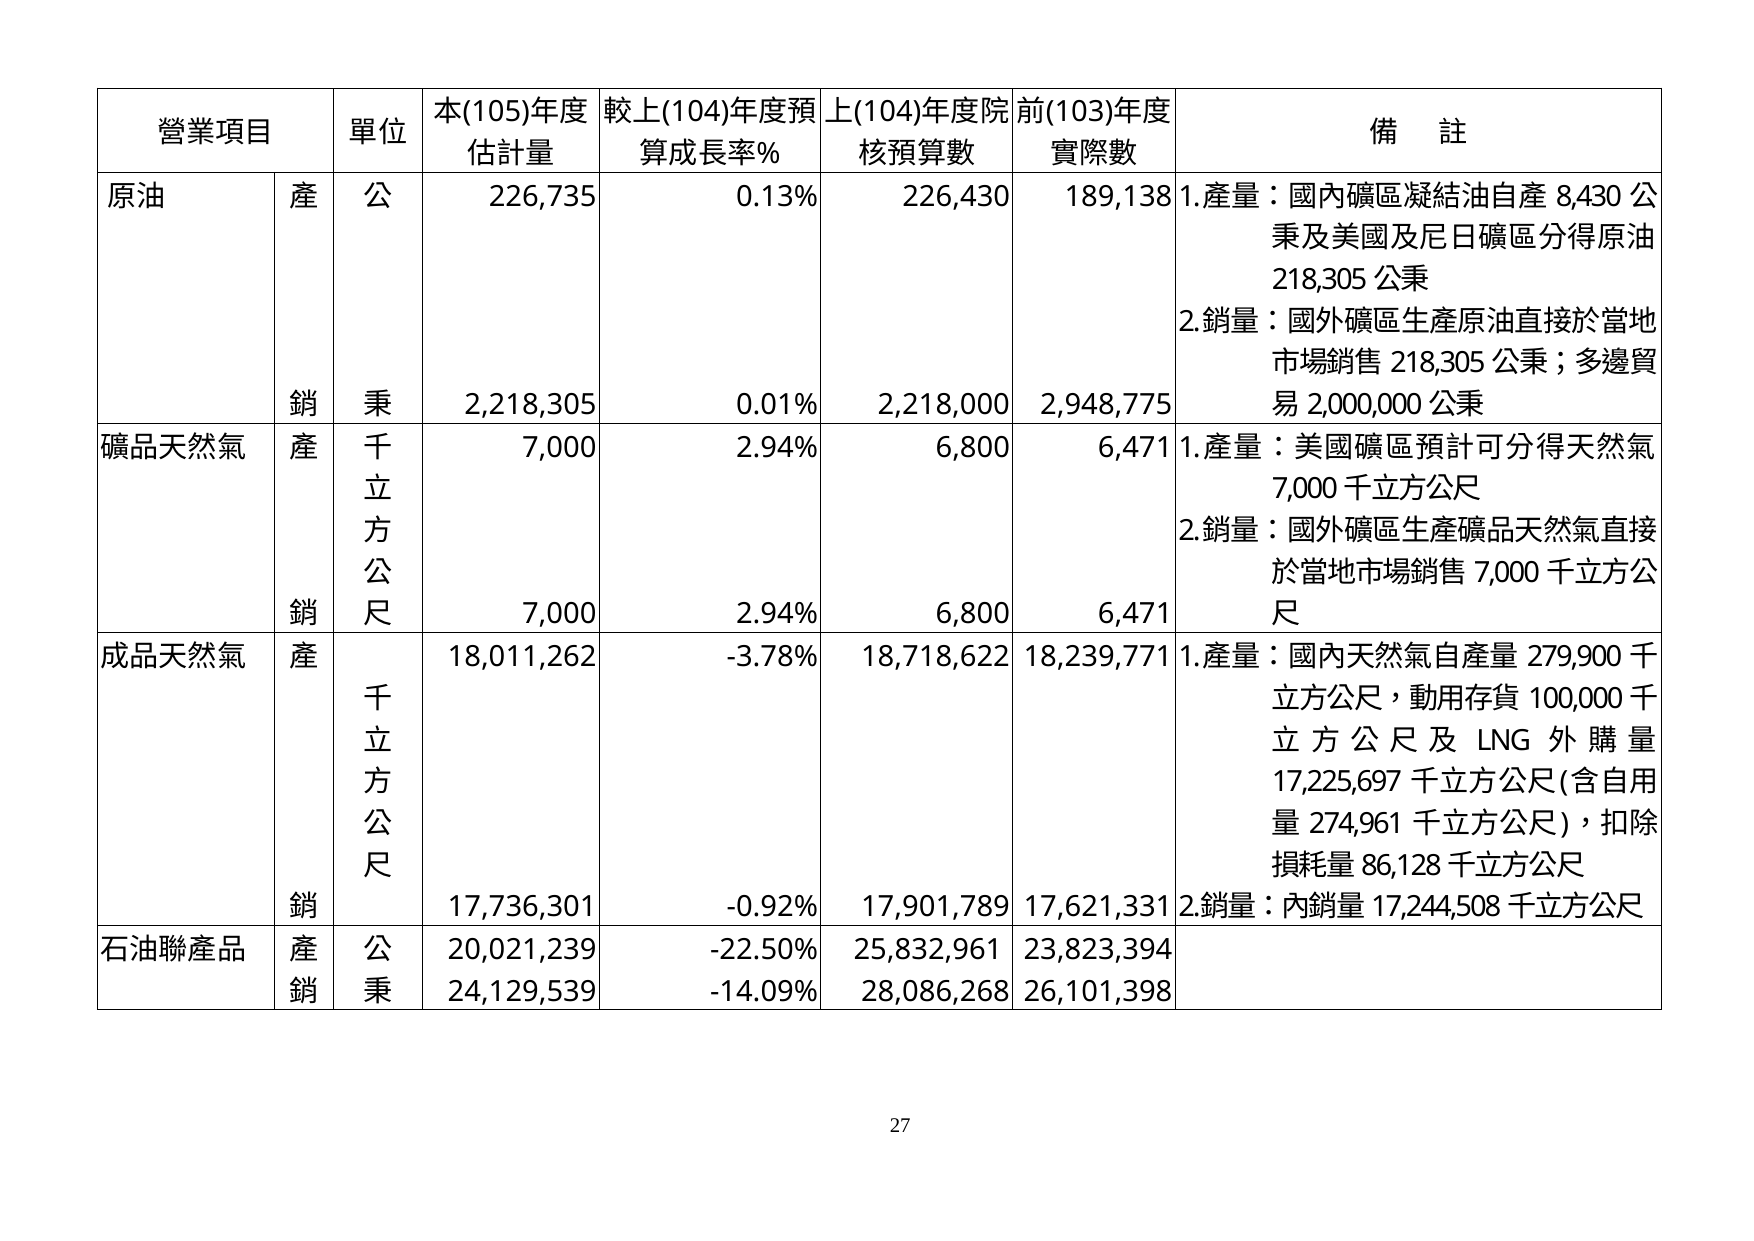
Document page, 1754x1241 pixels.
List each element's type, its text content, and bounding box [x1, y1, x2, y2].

table_cell 18,011,262 17,736,301 [423, 633, 599, 925]
table_cell 千 立 方 公 尺 [334, 424, 422, 632]
table_header 前(103)年度實際數 [1013, 89, 1175, 172]
table_cell 6,471 6,471 [1013, 424, 1175, 632]
table_cell 產 銷 [275, 173, 333, 423]
table_cell 礦品天然氣 [98, 424, 274, 632]
table_cell 189,138 2,948,775 [1013, 173, 1175, 423]
table_cell 產 銷 [275, 424, 333, 632]
table_cell 0.13% 0.01% [600, 173, 820, 423]
table_cell -22.50% -14.09% [600, 926, 820, 1009]
table_cell 1.產量：國內礦區凝結油自產8,430公秉及美國及尼日礦區分得原油218,305公秉 2.銷量：國外礦區生產原油直接於當地市場銷售218,305公秉；多邊貿易2,000,000公秉 [1176, 173, 1661, 423]
table_cell 1.產量：國內天然氣自產量279,900千立方公尺，動用存貨100,000千立方公尺及LNG外購量17,225,697千立方公尺(含自用量274,961千立方公尺)，扣除損耗量86,128千立方公尺 2.銷量：內銷量17,244,508千立方公尺 [1176, 633, 1661, 925]
table_cell 產 銷 [275, 633, 333, 925]
table_cell 千 立 方 公 尺 [334, 633, 422, 925]
table_cell 20,021,239 24,129,539 [423, 926, 599, 1009]
table_header 營業項目 [98, 89, 333, 172]
table_cell 226,735 2,218,305 [423, 173, 599, 423]
table_cell 產 銷 [275, 926, 333, 1009]
table_cell 石油聯產品 [98, 926, 274, 1009]
table_cell 公 秉 [334, 926, 422, 1009]
table_header 較上(104)年度預算成長率% [600, 89, 820, 172]
table_cell 公 秉 [334, 173, 422, 423]
table_cell 成品天然氣 [98, 633, 274, 925]
table_header 備 註 [1176, 89, 1661, 172]
table_cell 1.產量：美國礦區預計可分得天然氣7,000千立方公尺 2.銷量：國外礦區生產礦品天然氣直接於當地市場銷售7,000千立方公尺 [1176, 424, 1661, 632]
table_cell -3.78% -0.92% [600, 633, 820, 925]
table_cell [1176, 926, 1661, 1009]
table_cell 25,832,961 28,086,268 [821, 926, 1012, 1009]
table_cell 6,800 6,800 [821, 424, 1012, 632]
table_header 本(105)年度估計量 [423, 89, 599, 172]
table_cell 原油 [98, 173, 274, 423]
table_header 上(104)年度院核預算數 [821, 89, 1012, 172]
table_cell 7,000 7,000 [423, 424, 599, 632]
table_cell 18,718,622 17,901,789 [821, 633, 1012, 925]
table_cell 2.94% 2.94% [600, 424, 820, 632]
table_header 單位 [334, 89, 422, 172]
table_cell 23,823,394 26,101,398 [1013, 926, 1175, 1009]
table_cell 226,430 2,218,000 [821, 173, 1012, 423]
table_cell 18,239,771 17,621,331 [1013, 633, 1175, 925]
